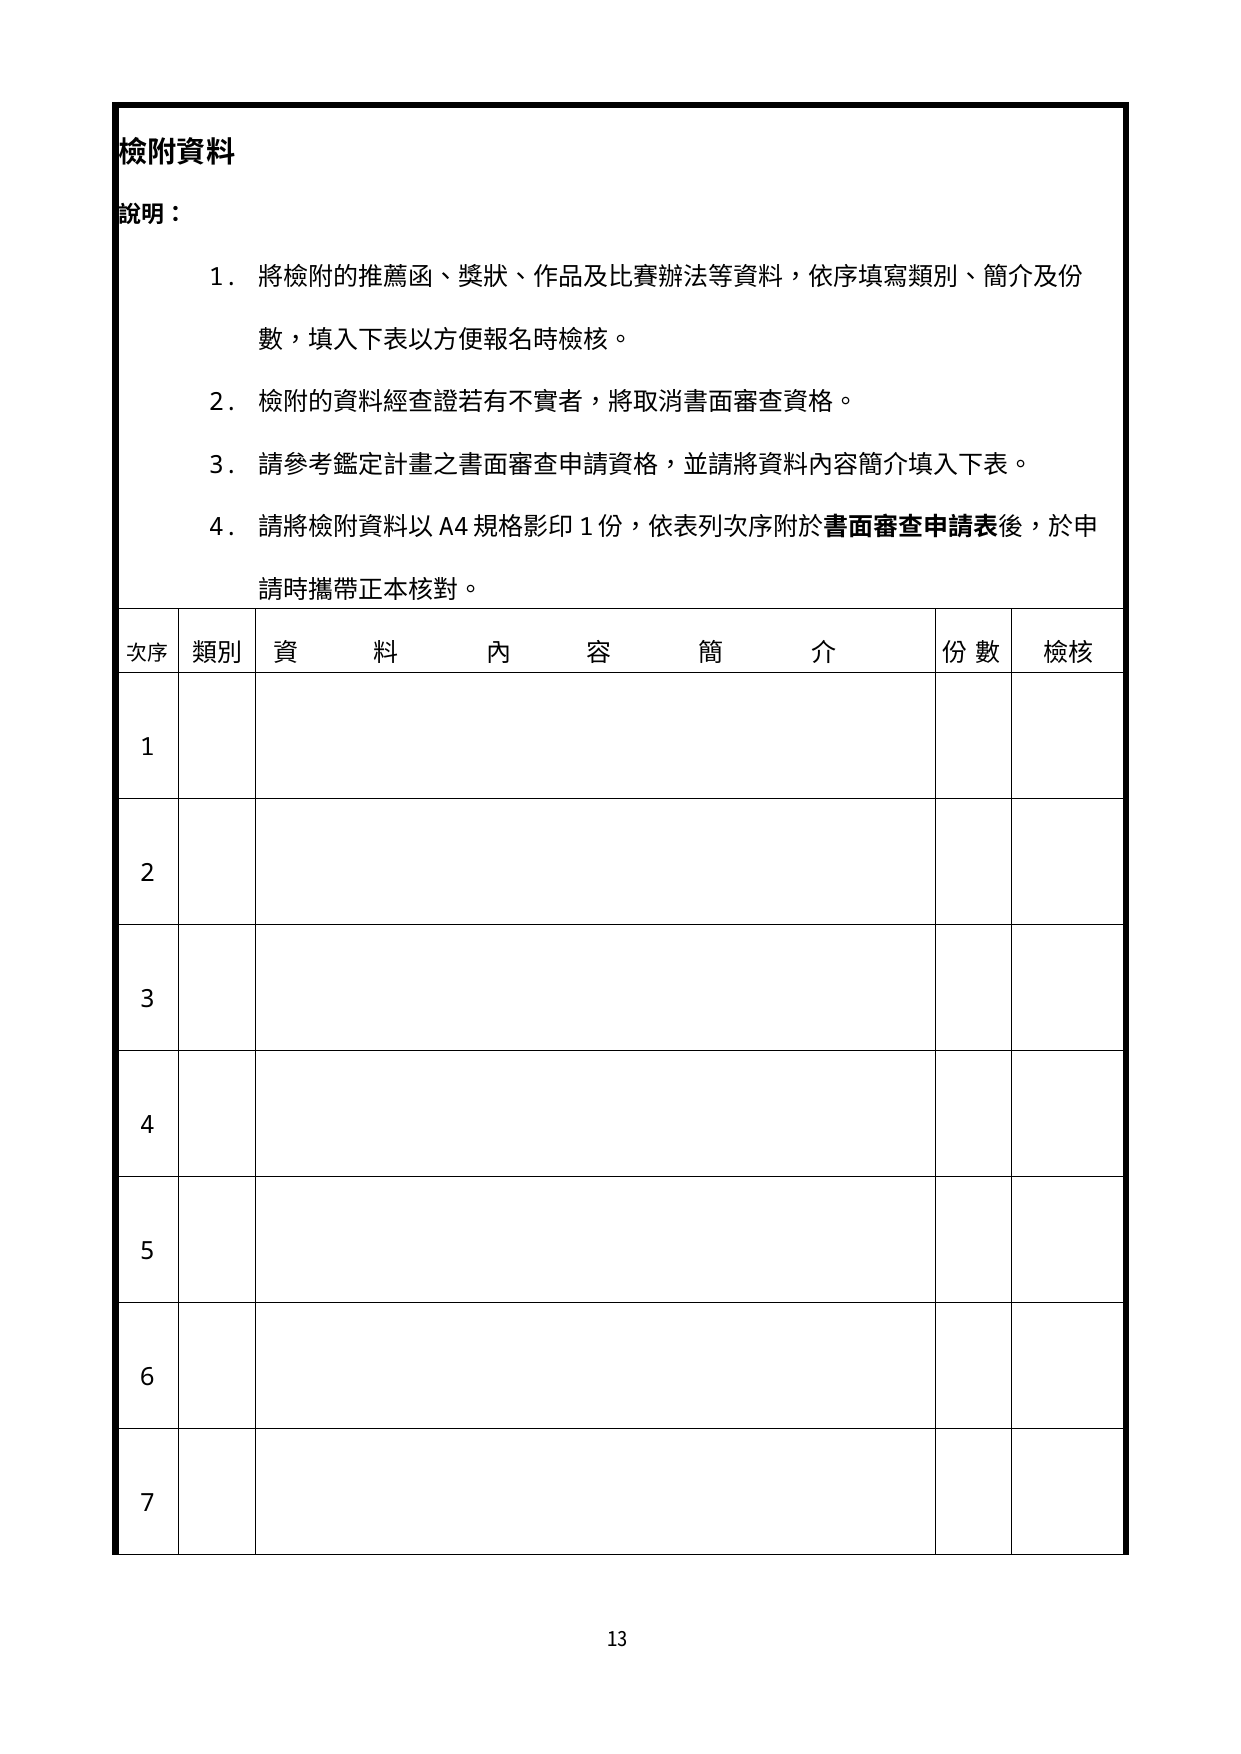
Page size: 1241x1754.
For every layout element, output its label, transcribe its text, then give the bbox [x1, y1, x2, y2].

table_cell [256, 799, 935, 924]
table_cell [256, 925, 935, 1050]
table_cell [1012, 925, 1123, 1050]
table_cell 檢核 [1012, 609, 1123, 672]
table_cell [179, 1429, 255, 1554]
table_cell 5 [119, 1177, 178, 1302]
table_cell [1012, 1303, 1123, 1428]
table_cell 1 [119, 673, 178, 798]
table_cell 6 [119, 1303, 178, 1428]
table_cell 次序 [119, 609, 178, 672]
table_cell [1012, 1177, 1123, 1302]
table_cell [179, 1051, 255, 1176]
table_cell 資 料 內 容 簡 介 [256, 609, 935, 672]
table_cell [936, 1429, 1011, 1554]
table_cell [256, 1429, 935, 1554]
table_cell [179, 1303, 255, 1428]
table_cell 3 [119, 925, 178, 1050]
table_cell [256, 673, 935, 798]
table_cell 2 [119, 799, 178, 924]
table_cell [936, 673, 1011, 798]
table_cell [256, 1177, 935, 1302]
table_cell [256, 1051, 935, 1176]
table_cell [1012, 1429, 1123, 1554]
table_cell [936, 1051, 1011, 1176]
table_cell [179, 799, 255, 924]
table_cell [936, 1303, 1011, 1428]
table_header 檢附資料 說明： 將檢附的推薦函、獎狀、作品及比賽辦法等資料，依序填寫類別、簡介及份數，填入下表以方便報名時檢核。 檢附的資料經查證若有不實者，將取消書面審查資格。 請參考鑑定計畫之書面審查申請資格，並請將資料內容簡介填入下表。 請將檢附資料以A4規格影印1份，依表列次序附於書面審查申請表後，於申請時攜帶正本核對。 [119, 108, 1123, 608]
table_cell [179, 673, 255, 798]
table_cell [1012, 1051, 1123, 1176]
table_cell 類別 [179, 609, 255, 672]
table_cell 4 [119, 1051, 178, 1176]
table_cell [179, 925, 255, 1050]
table_cell [936, 1177, 1011, 1302]
table_cell [936, 799, 1011, 924]
table_cell [936, 925, 1011, 1050]
table_cell [1012, 673, 1123, 798]
table_cell [256, 1303, 935, 1428]
table_cell 7 [119, 1429, 178, 1554]
table_cell [179, 1177, 255, 1302]
table_cell [1012, 799, 1123, 924]
table_cell 份數 [936, 609, 1011, 672]
